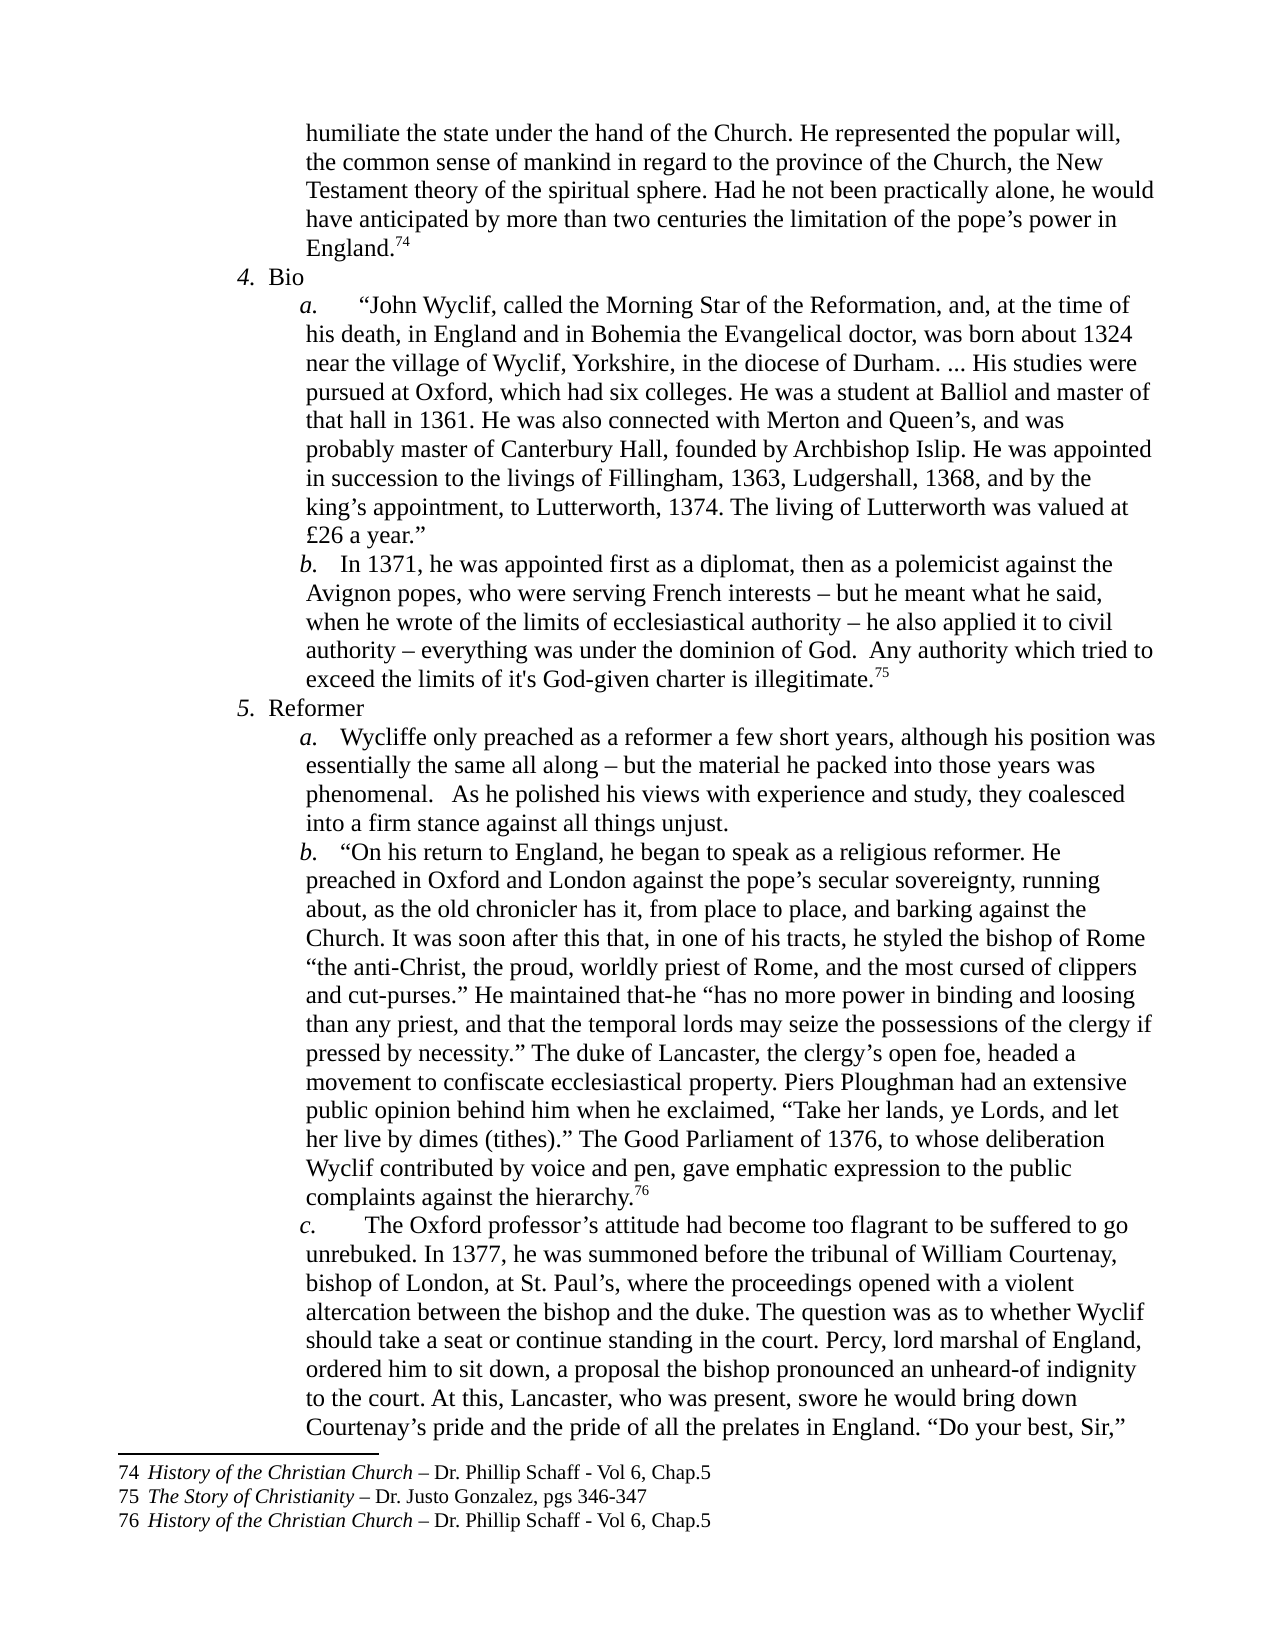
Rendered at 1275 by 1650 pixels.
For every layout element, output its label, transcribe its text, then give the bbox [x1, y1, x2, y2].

list Wycliffe only preached as a reformer a few short years, although his position was essentially the same all along – but the material he packed into those years was phenomenal. As he polished his views with experience and study, they coalesced into a firm stance against all things unjust. [268, 722, 1157, 837]
list In 1371, he was appointed first as a diplomat, then as a polemicist against the Avignon popes, who were serving French interests – but he meant what he said, when he wrote of the limits of ecclesiastical authority – he also applied it to civil authority – everything was under the dominion of God. Any authority which tried to exceed the limits of it's God-given charter is illegitimate. [268, 549, 1157, 693]
list Reformer [231, 693, 1157, 722]
list History of the Christian Church – Dr. Phillip Schaff - Vol 6, Chap.5 [118, 1460, 1157, 1484]
list The Story of Christianity – Dr. Justo Gonzalez, pgs 346-347 [118, 1484, 1157, 1508]
list The Oxford professor’s attitude had become too flagrant to be suffered to go unrebuked. In 1377, he was summoned before the tribunal of William Courtenay, bishop of London, at St. Paul’s, where the proceedings opened with a violent altercation between the bishop and the duke. The question was as to whether Wyclif should take a seat or continue standing in the court. Percy, lord marshal of England, ordered him to sit down, a proposal the bishop pronounced an unheard-of indignity to the court. At this, Lancaster, who was present, swore he would bring down Courtenay’s pride and the pride of all the prelates in England. “Do your best, Sir,” [268, 1211, 1157, 1441]
list History of the Christian Church – Dr. Phillip Schaff - Vol 6, Chap.5 [118, 1508, 1157, 1532]
list “On his return to England, he began to speak as a religious reformer. He preached in Oxford and London against the pope’s secular sovereignty, running about, as the old chronicler has it, from place to place, and barking against the Church. It was soon after this that, in one of his tracts, he styled the bishop of Rome “the anti-Christ, the proud, worldly priest of Rome, and the most cursed of clippers and cut-purses.” He maintained that-he “has no more power in binding and loosing than any priest, and that the temporal lords may seize the possessions of the clergy if pressed by necessity.” The duke of Lancaster, the clergy’s open foe, headed a movement to confiscate ecclesiastical property. Piers Ploughman had an extensive public opinion behind him when he exclaimed, “Take her lands, ye Lords, and let her live by dimes (tithes).” The Good Parliament of 1376, to whose deliberation Wyclif contributed by voice and pen, gave emphatic expression to the public complaints against the hierarchy. [268, 837, 1157, 1211]
list “John Wyclif, called the Morning Star of the Reformation, and, at the time of his death, in England and in Bohemia the Evangelical doctor, was born about 1324 near the village of Wyclif, Yorkshire, in the diocese of Durham. ... His studies were pursued at Oxford, which had six colleges. He was a student at Balliol and master of that hall in 1361. He was also connected with Merton and Queen’s, and was probably master of Canterbury Hall, founded by Archbishop Islip. He was appointed in succession to the livings of Fillingham, 1363, Ludgershall, 1368, and by the king’s appointment, to Lutterworth, 1374. The living of Lutterworth was valued at £26 a year.” [268, 291, 1157, 549]
list Bio [231, 262, 1157, 291]
list humiliate the state under the hand of the Church. He represented the popular will, the common sense of mankind in regard to the province of the Church, the New Testament theory of the spiritual sphere. Had he not been practically alone, he would have anticipated by more than two centuries the limitation of the pope’s power in England. [268, 118, 1157, 262]
